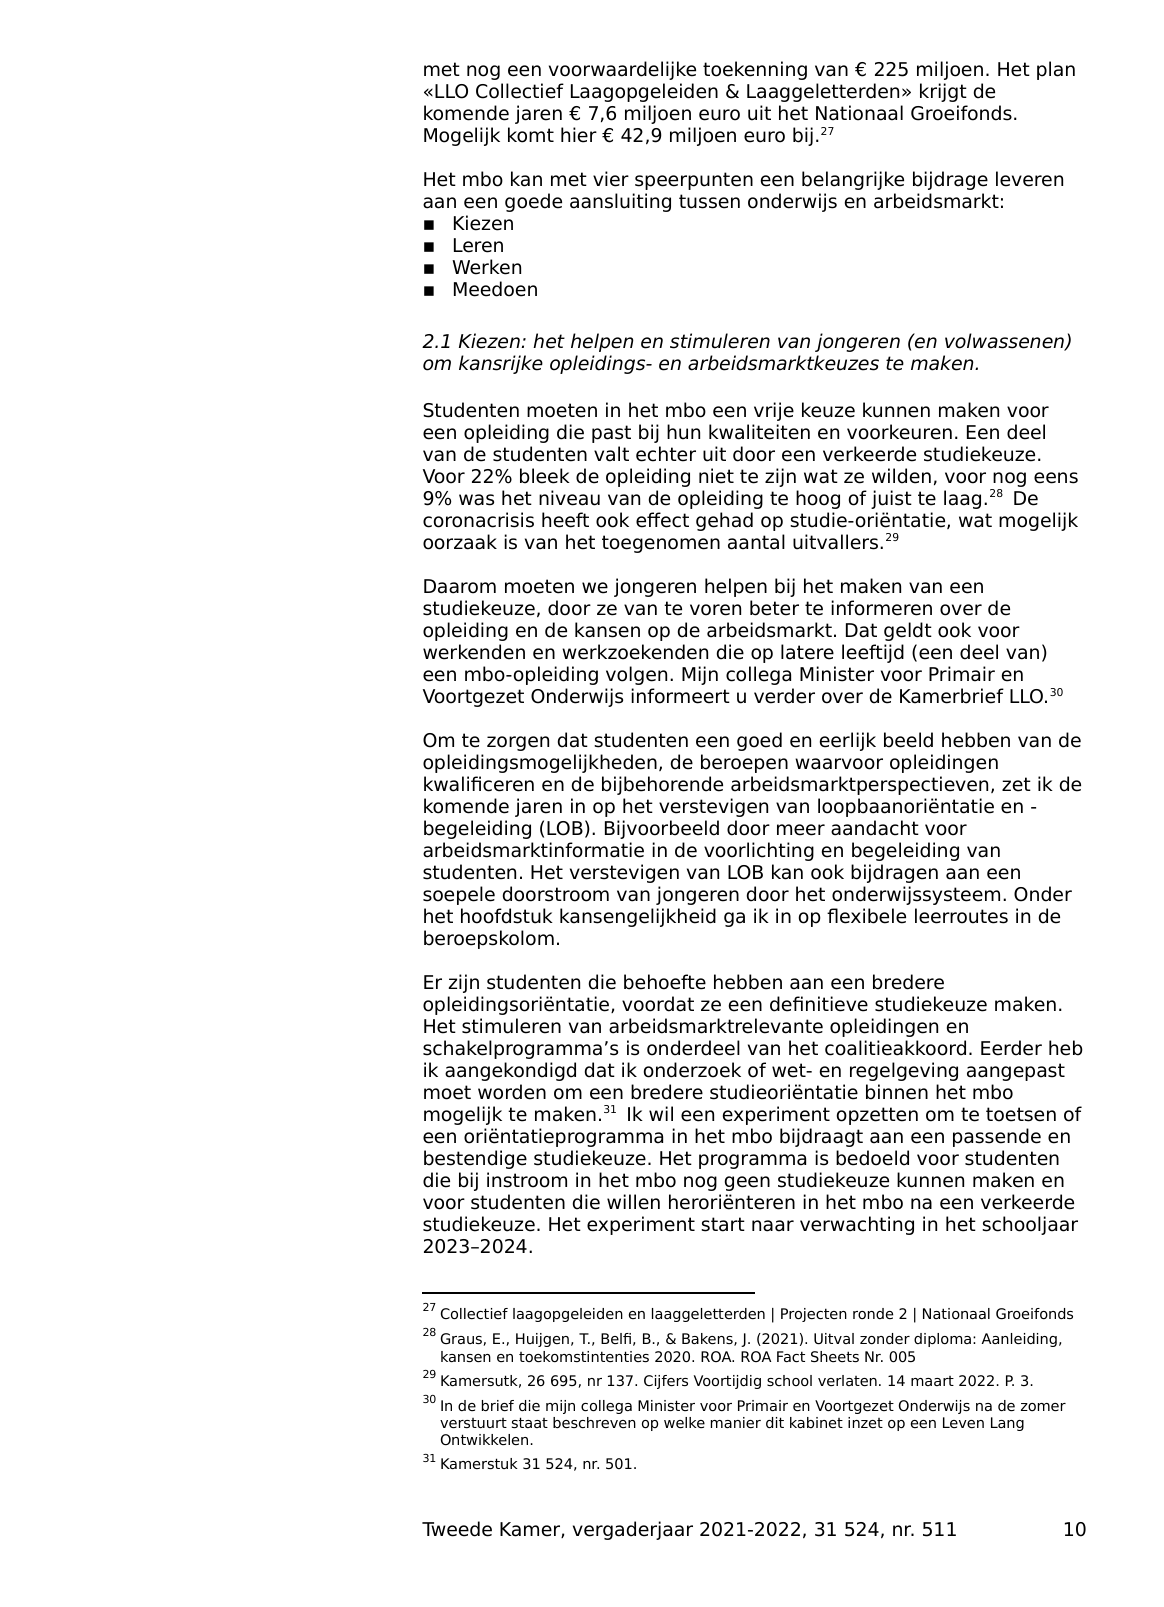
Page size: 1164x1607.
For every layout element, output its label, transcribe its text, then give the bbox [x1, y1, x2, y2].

text ▪ Meedoen [422, 279, 1087, 301]
text ▪ Kiezen [422, 213, 1087, 235]
text Daarom moeten we jongeren helpen bij het maken van een studiekeuze, door ze van te voren beter te informeren over de opleiding en de kansen op de arbeidsmarkt. Dat geldt ook voor werkenden en werkzoekenden die op latere leeftijd (een deel van) een mbo-opleiding volgen. Mijn collega Minister voor Primair en Voortgezet Onderwijs informeert u verder over de Kamerbrief LLO. [422, 576, 1087, 708]
text ▪ Leren [422, 235, 1087, 257]
text In de brief die mijn collega Minister voor Primair en Voortgezet Onderwijs na de zomer verstuurt staat beschreven op welke manier dit kabinet inzet op een Leven Lang Ontwikkelen. [422, 1393, 1087, 1449]
text Het mbo kan met vier speerpunten een belangrijke bijdrage leveren aan een goede aansluiting tussen onderwijs en arbeidsmarkt: [422, 169, 1087, 213]
text Om te zorgen dat studenten een goed en eerlijk beeld hebben van de opleidingsmogelijkheden, de beroepen waarvoor opleidingen kwalificeren en de bijbehorende arbeidsmarktperspectieven, zet ik de komende jaren in op het verstevigen van loopbaanoriëntatie en -begeleiding (LOB). Bijvoorbeeld door meer aandacht voor arbeidsmarktinformatie in de voorlichting en begeleiding van studenten. Het verstevigen van LOB kan ook bijdragen aan een soepele doorstroom van jongeren door het onderwijssysteem. Onder het hoofdstuk kansengelijkheid ga ik in op flexibele leerroutes in de beroepskolom. [422, 730, 1087, 950]
text Collectief laagopgeleiden en laaggeletterden | Projecten ronde 2 | Nationaal Groeifonds [422, 1302, 1087, 1324]
text met nog een voorwaardelijke toekenning van € 225 miljoen. Het plan «LLO Collectief Laagopgeleiden & Laaggeletterden» krijgt de komende jaren € 7,6 miljoen euro uit het Nationaal Groeifonds. Mogelijk komt hier € 42,9 miljoen euro bij. [422, 59, 1087, 147]
subtitle 2.1 Kiezen: het helpen en stimuleren van jongeren (en volwassenen) om kansrijke opleidings- en arbeidsmarktkeuzes te maken. [422, 331, 1087, 375]
text Studenten moeten in het mbo een vrije keuze kunnen maken voor een opleiding die past bij hun kwaliteiten en voorkeuren. Een deel van de studenten valt echter uit door een verkeerde studiekeuze. Voor 22% bleek de opleiding niet te zijn wat ze wilden, voor nog eens 9% was het niveau van de opleiding te hoog of juist te laag. De coronacrisis heeft ook effect gehad op studie-oriëntatie, wat mogelijk oorzaak is van het toegenomen aantal uitvallers. [422, 400, 1087, 554]
text ▪ Werken [422, 257, 1087, 279]
text Kamersutk, 26 695, nr 137. Cijfers Voortijdig school verlaten. 14 maart 2022. P. 3. [422, 1368, 1087, 1391]
text Er zijn studenten die behoefte hebben aan een bredere opleidingsoriëntatie, voordat ze een definitieve studiekeuze maken. Het stimuleren van arbeidsmarktrelevante opleidingen en schakelprogramma’s is onderdeel van het coalitieakkoord. Eerder heb ik aangekondigd dat ik onderzoek of wet- en regelgeving aangepast moet worden om een bredere studieoriëntatie binnen het mbo mogelijk te maken. Ik wil een experiment opzetten om te toetsen of een oriëntatieprogramma in het mbo bijdraagt aan een passende en bestendige studiekeuze. Het programma is bedoeld voor studenten die bij instroom in het mbo nog geen studiekeuze kunnen maken en voor studenten die willen heroriënteren in het mbo na een verkeerde studiekeuze. Het experiment start naar verwachting in het schooljaar 2023–2024. [422, 972, 1087, 1258]
text Graus, E., Huijgen, T., Belfi, B., & Bakens, J. (2021). Uitval zonder diploma: Aanleiding, kansen en toekomstintenties 2020. ROA. ROA Fact Sheets Nr. 005 [422, 1327, 1087, 1366]
text Kamerstuk 31 524, nr. 501. [422, 1452, 1087, 1474]
